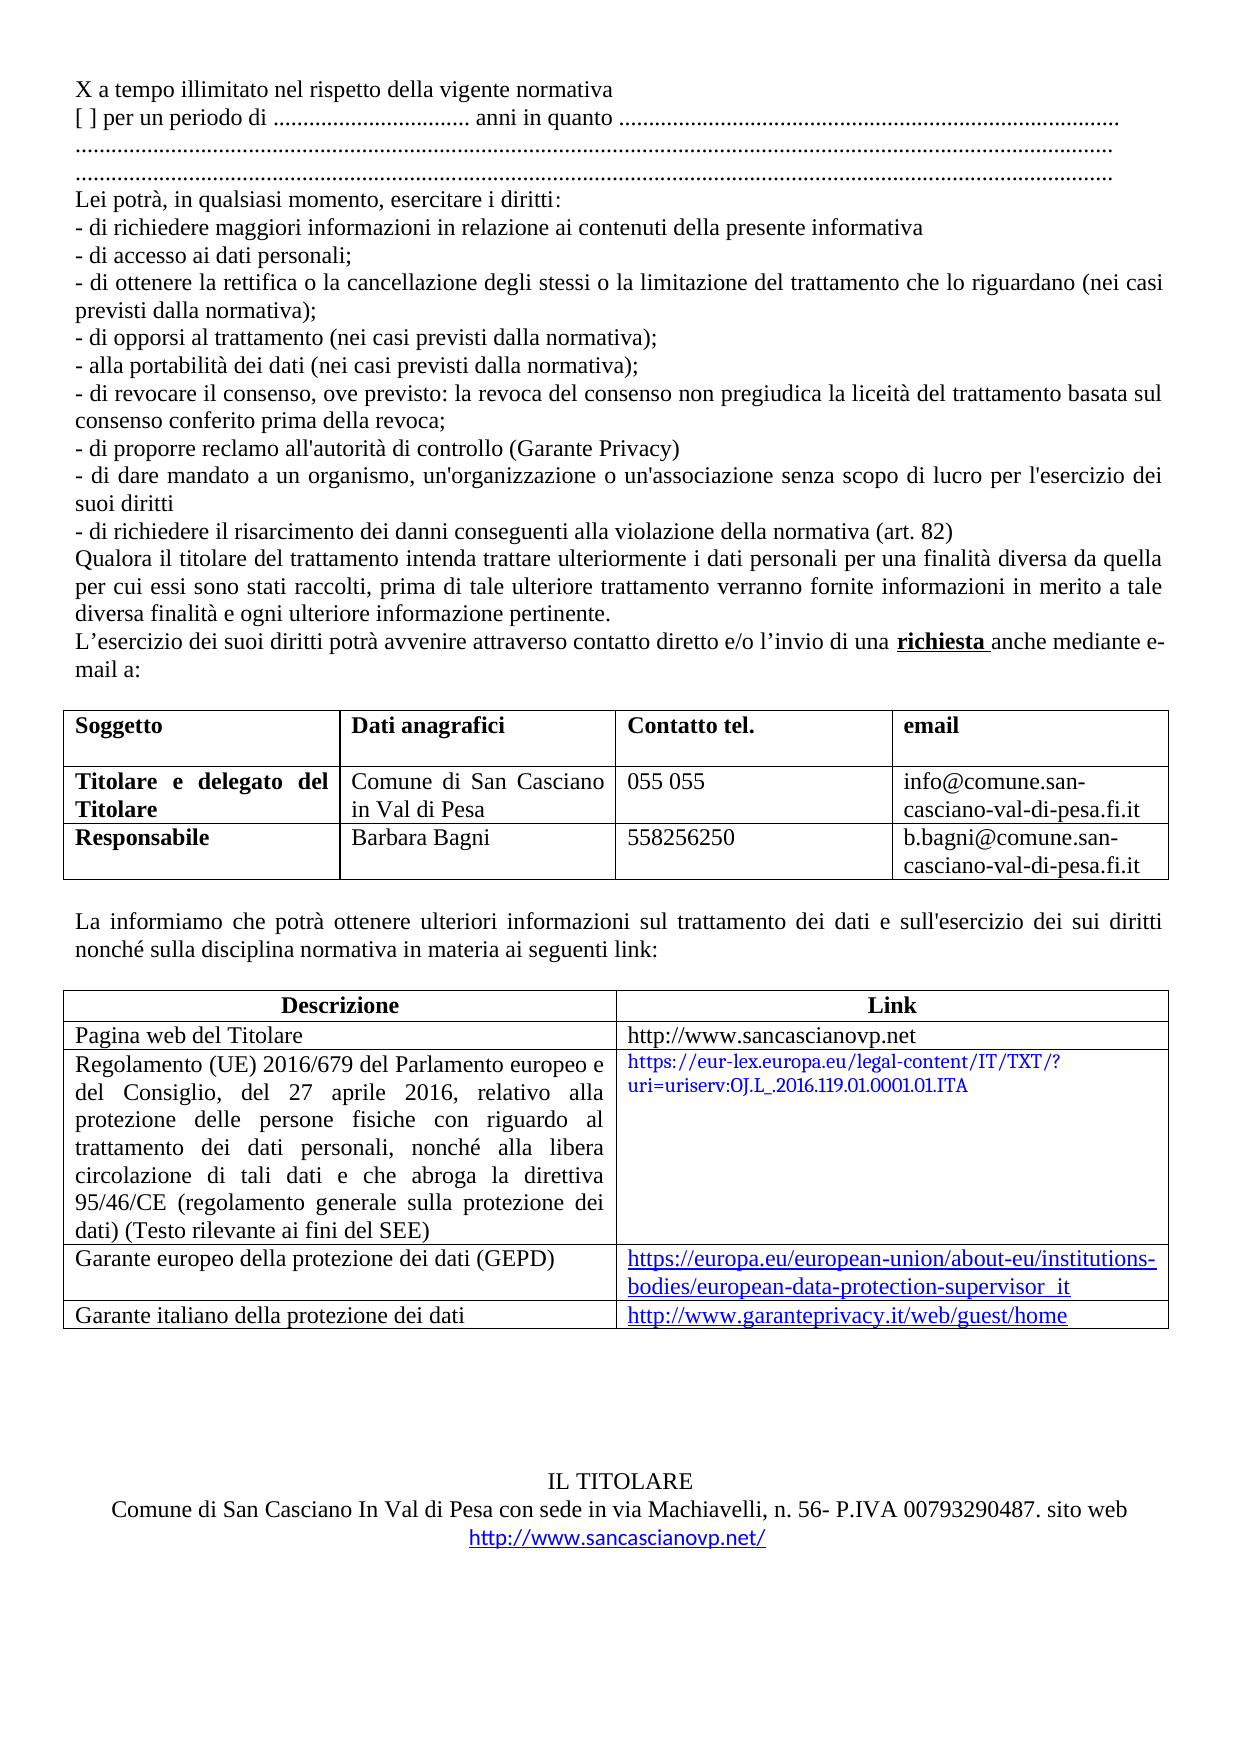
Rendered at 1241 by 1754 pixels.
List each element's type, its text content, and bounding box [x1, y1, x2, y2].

table_cell info@comune.san-casciano-val-di-pesa.fi.it [893, 767, 1168, 822]
table_cell Garante europeo della protezione dei dati (GEPD) [64, 1245, 616, 1300]
table_cell Barbara Bagni [341, 824, 615, 879]
text Lei potrà, in qualsiasi momento, esercitare i diritti: [75, 185, 1165, 213]
text - di opporsi al trattamento (nei casi previsti dalla normativa); [75, 323, 1165, 351]
text - di ottenere la rettifica o la cancellazione degli stessi o la limitazione del trattamento che lo riguardano (nei casi previsti dalla normativa); [75, 268, 1165, 323]
text - di dare mandato a un organismo, un'organizzazione o un'associazione senza scopo di lucro per l'esercizio dei suoi diritti [75, 461, 1165, 517]
table_cell Pagina web del Titolare [64, 1022, 616, 1049]
table_cell https://eur-lex.europa.eu/legal-content/IT/TXT/? uri=uriserv:OJ.L_.2016.119.01.0001.01.ITA [617, 1050, 1168, 1243]
table_cell http://www.garanteprivacy.it/web/guest/home [617, 1301, 1168, 1328]
text [ ] per un periodo di ................................. anni in quanto .................................................................................... [75, 103, 1165, 130]
text Comune di San Casciano In Val di Pesa con sede in via Machiavelli, n. 56- P.IVA 00793290487. sito web http://www.sancascianovp.net/ [75, 1495, 1165, 1551]
table_header Descrizione [64, 991, 616, 1021]
text X a tempo illimitato nel rispetto della vigente normativa [75, 75, 1165, 103]
text L’esercizio dei suoi diritti potrà avvenire attraverso contatto diretto e/o l’invio di una richiesta anche mediante e-mail a: [75, 627, 1165, 682]
table_cell 558256250 [616, 824, 892, 879]
table_header Link [617, 991, 1168, 1021]
table_cell b.bagni@comune.san-casciano-val-di-pesa.fi.it [893, 824, 1168, 879]
table_cell Comune di San Casciano in Val di Pesa [341, 767, 615, 822]
text - di richiedere il risarcimento dei danni conseguenti alla violazione della normativa (art. 82) [75, 517, 1165, 544]
text - di revocare il consenso, ove previsto: la revoca del consenso non pregiudica la liceità del trattamento basata sul consenso conferito prima della revoca; [75, 379, 1165, 434]
table_cell Responsabile [64, 824, 339, 879]
table_cell http://www.sancascianovp.net [617, 1022, 1168, 1049]
table_header Soggetto [64, 711, 339, 766]
text La informiamo che potrà ottenere ulteriori informazioni sul trattamento dei dati e sull'esercizio dei sui diritti nonché sulla disciplina normativa in materia ai seguenti link: [75, 907, 1165, 962]
text - di proporre reclamo all'autorità di controllo (Garante Privacy) [75, 434, 1165, 461]
table_cell Garante italiano della protezione dei dati [64, 1301, 616, 1328]
table_cell https://europa.eu/european-union/about-eu/institutions-bodies/european-data-protection-supervisor_it [617, 1245, 1168, 1300]
table_cell 055 055 [616, 767, 892, 822]
text - alla portabilità dei dati (nei casi previsti dalla normativa); [75, 351, 1165, 379]
text .............................................................................................................................................................................. [75, 130, 1165, 158]
text - di accesso ai dati personali; [75, 241, 1165, 268]
table_header email [893, 711, 1168, 766]
text IL TITOLARE [75, 1467, 1165, 1495]
table_header Contatto tel. [616, 711, 892, 766]
text .............................................................................................................................................................................. [75, 158, 1165, 185]
table_header Dati anagrafici [341, 711, 615, 766]
text Qualora il titolare del trattamento intenda trattare ulteriormente i dati personali per una finalità diversa da quella per cui essi sono stati raccolti, prima di tale ulteriore trattamento verranno fornite informazioni in merito a tale diversa finalità e ogni ulteriore informazione pertinente. [75, 544, 1165, 627]
table_cell Regolamento (UE) 2016/679 del Parlamento europeo e del Consiglio, del 27 aprile 2016, relativo alla protezione delle persone fisiche con riguardo al trattamento dei dati personali, nonché alla libera circolazione di tali dati e che abroga la direttiva 95/46/CE (regolamento generale sulla protezione dei dati) (Testo rilevante ai fini del SEE) [64, 1050, 616, 1243]
table_cell Titolare e delegato del Titolare [64, 767, 339, 822]
text - di richiedere maggiori informazioni in relazione ai contenuti della presente informativa [75, 213, 1165, 241]
